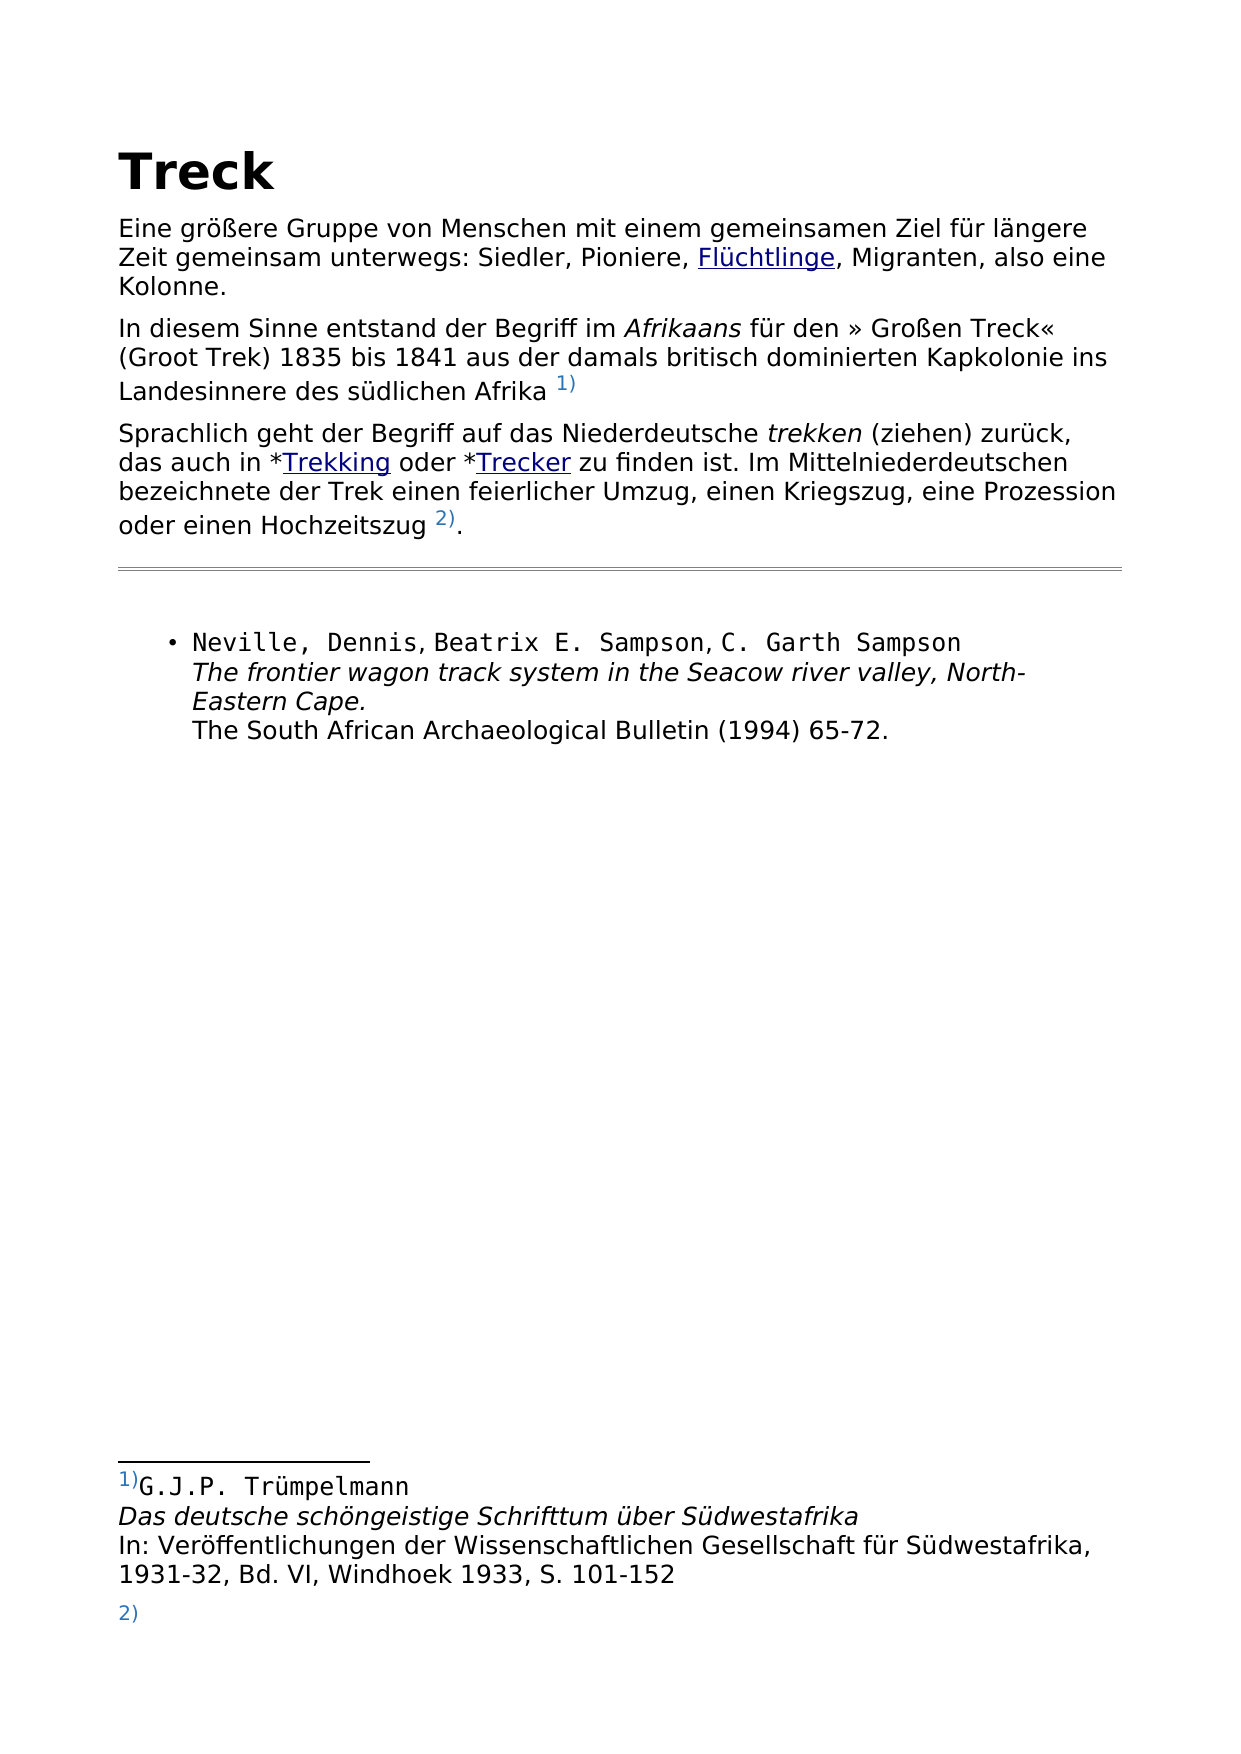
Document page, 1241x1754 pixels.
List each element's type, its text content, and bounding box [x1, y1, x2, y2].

subtitle Treck [118, 143, 1122, 201]
text Sprachlich geht der Begriff auf das Niederdeutsche trekken (ziehen) zurück, das auch in *Trekking oder *Trecker zu finden ist. Im Mittelniederdeutschen bezeichnete der Trek einen feierlicher Umzug, einen Kriegszug, eine Prozession oder einen Hochzeitszug . [118, 419, 1122, 540]
text G.J.P. Trümpelmann Das deutsche schöngeistige Schrifttum über Südwestafrika In: Veröffentlichungen der Wissenschaftlichen Gesellschaft für Südwestafrika, 1931-32, Bd. VI, Windhoek 1933, S. 101-152 [118, 1468, 1122, 1589]
text Eine größere Gruppe von Menschen mit einem gemeinsamen Ziel für längere Zeit gemeinsam unterwegs: Siedler, Pioniere, Flüchtlinge, Migranten, also eine Kolonne. [118, 214, 1122, 301]
text In diesem Sinne entstand der Begriff im Afrikaans für den » Großen Treck« (Groot Trek) 1835 bis 1841 aus der damals britisch dominierten Kapkolonie ins Landesinnere des südlichen Afrika [118, 314, 1122, 406]
list Neville, Dennis, Beatrix E. Sampson, C. Garth Sampson The frontier wagon track system in the Seacow river valley, North-Eastern Cape. The South African Archaeological Bulletin (1994) 65-72. [177, 629, 1122, 745]
